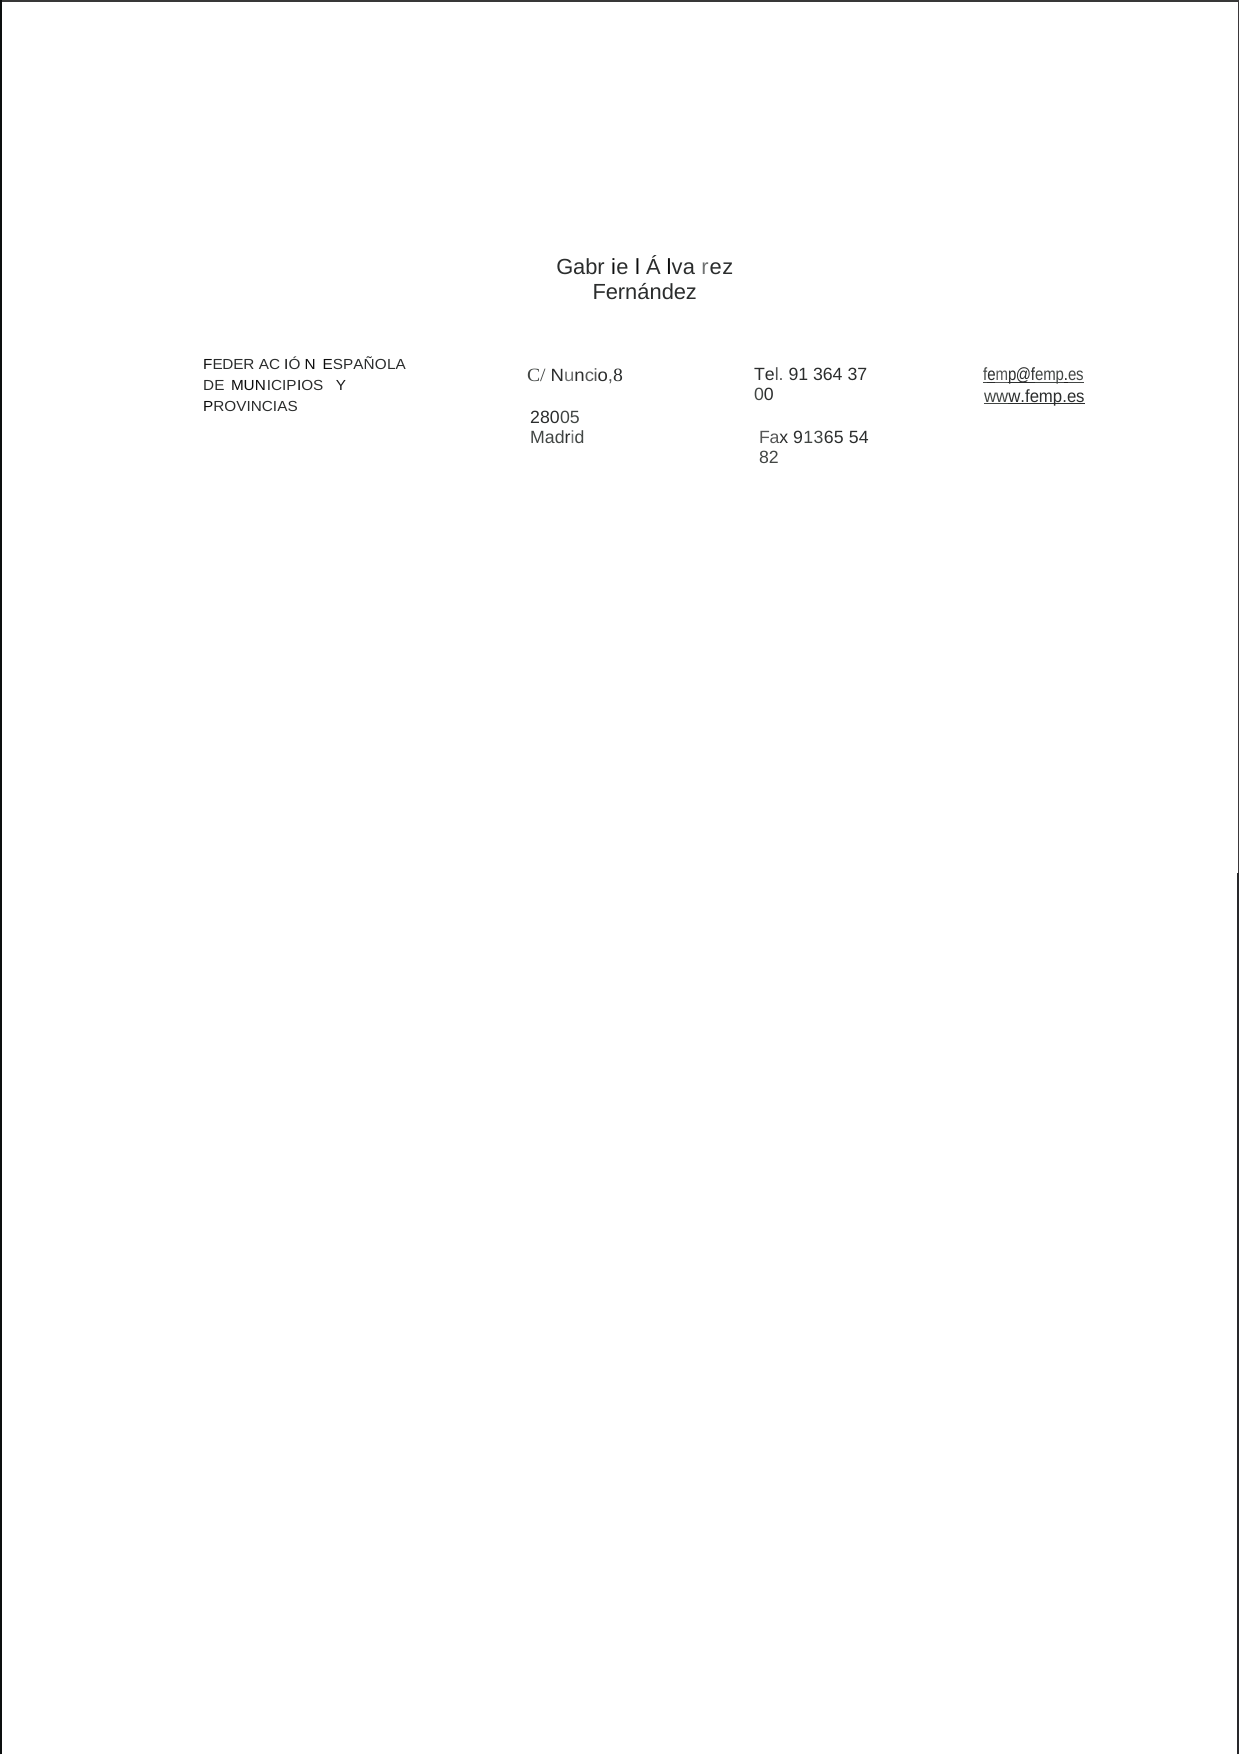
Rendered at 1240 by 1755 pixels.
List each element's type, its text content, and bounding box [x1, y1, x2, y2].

text 28005 Madrid [530, 406, 636, 447]
text Fax 91365 54 82 [759, 427, 889, 468]
text FEDER AC IÓ N ESPAÑOLA DE MUNICIPIOS Y PROVINCIAS [203, 356, 431, 414]
text C/ Nuncio,8 [527, 364, 636, 385]
text femp@femp.es www.femp.es [983, 364, 1089, 406]
text Tel. 91 364 37 00 [754, 364, 889, 404]
text Gabr ie l Á lva rez Fernández [506, 253, 783, 304]
